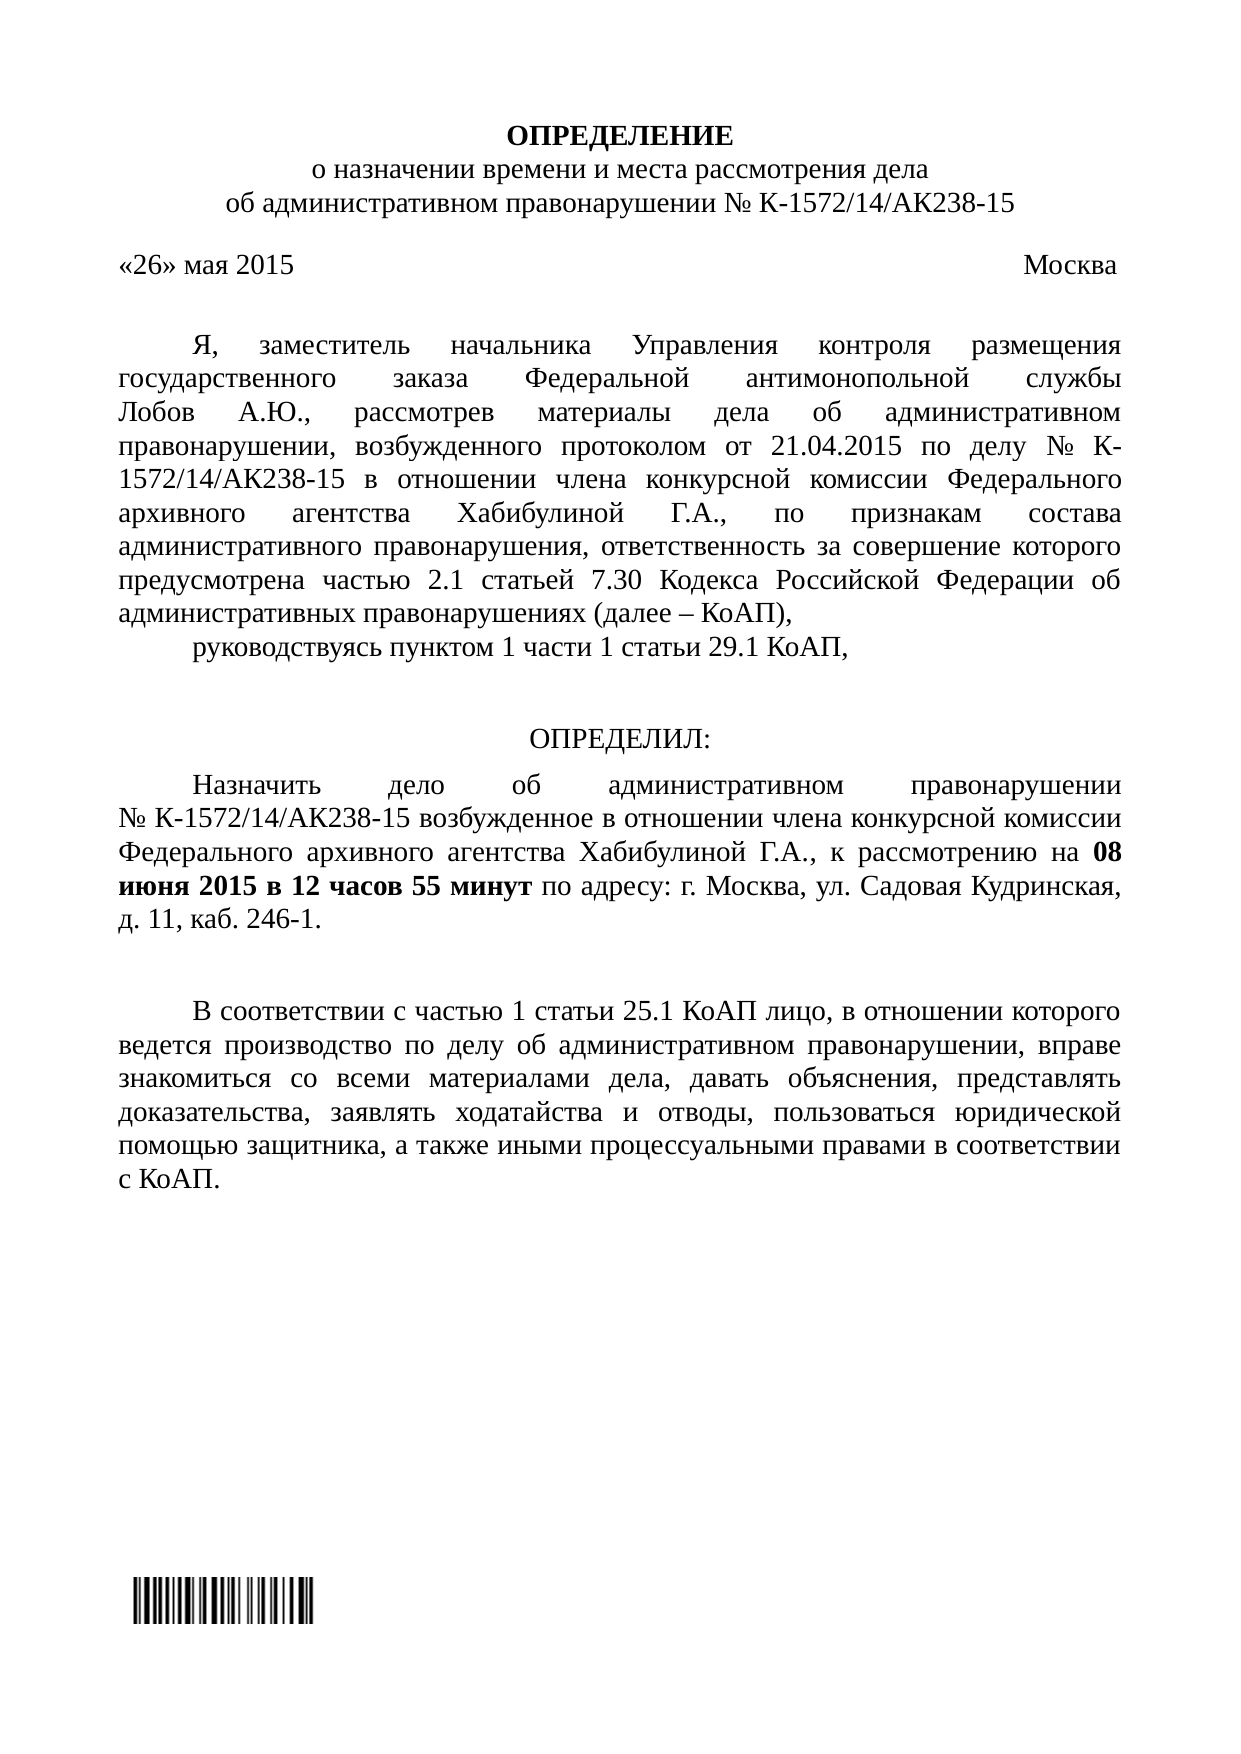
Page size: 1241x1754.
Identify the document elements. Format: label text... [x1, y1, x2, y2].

text руководствуясь пунктом 1 части 1 статьи 29.1 КоАП, [118, 629, 1122, 662]
subtitle ОПРЕДЕЛЕНИЕ [118, 118, 1122, 152]
picture [118, 1577, 331, 1624]
text В соответствии с частью 1 статьи 25.1 КоАП лицо, в отношении которого ведется производство по делу об административном правонарушении, вправе знакомиться со всеми материалами дела, давать объяснения, представлять доказательства, заявлять ходатайства и отводы, пользоваться юридической помощью защитника, а также иными процессуальными правами в соответствии с КоАП. [118, 993, 1122, 1194]
text ОПРЕДЕЛИЛ: [118, 721, 1122, 754]
text «26» мая 2015 Москва [118, 247, 1122, 281]
text Назначить дело об административном правонарушении № К-1572/14/АК238-15 возбужденное в отношении члена конкурсной комиссии Федерального архивного агентства Хабибулиной Г.А., к рассмотрению на 08 июня 2015 в 12 часов 55 минут по адресу: г. Москва, ул. Садовая Кудринская, д. 11, каб. 246-1. [118, 767, 1122, 935]
text о назначении времени и места рассмотрения дела [118, 152, 1122, 185]
text об административном правонарушении № К-1572/14/АК238-15 [118, 185, 1122, 219]
text Я, заместитель начальника Управления контроля размещения государственного заказа Федеральной антимонопольной службы Лобов А.Ю., рассмотрев материалы дела об административном правонарушении, возбужденного протоколом от 21.04.2015 по делу № К-1572/14/АК238-15 в отношении члена конкурсной комиссии Федерального архивного агентства Хабибулиной Г.А., по признакам состава административного правонарушения, ответственность за совершение которого предусмотрена частью 2.1 статьей 7.30 Кодекса Российской Федерации об административных правонарушениях (далее – КоАП), [118, 327, 1122, 629]
